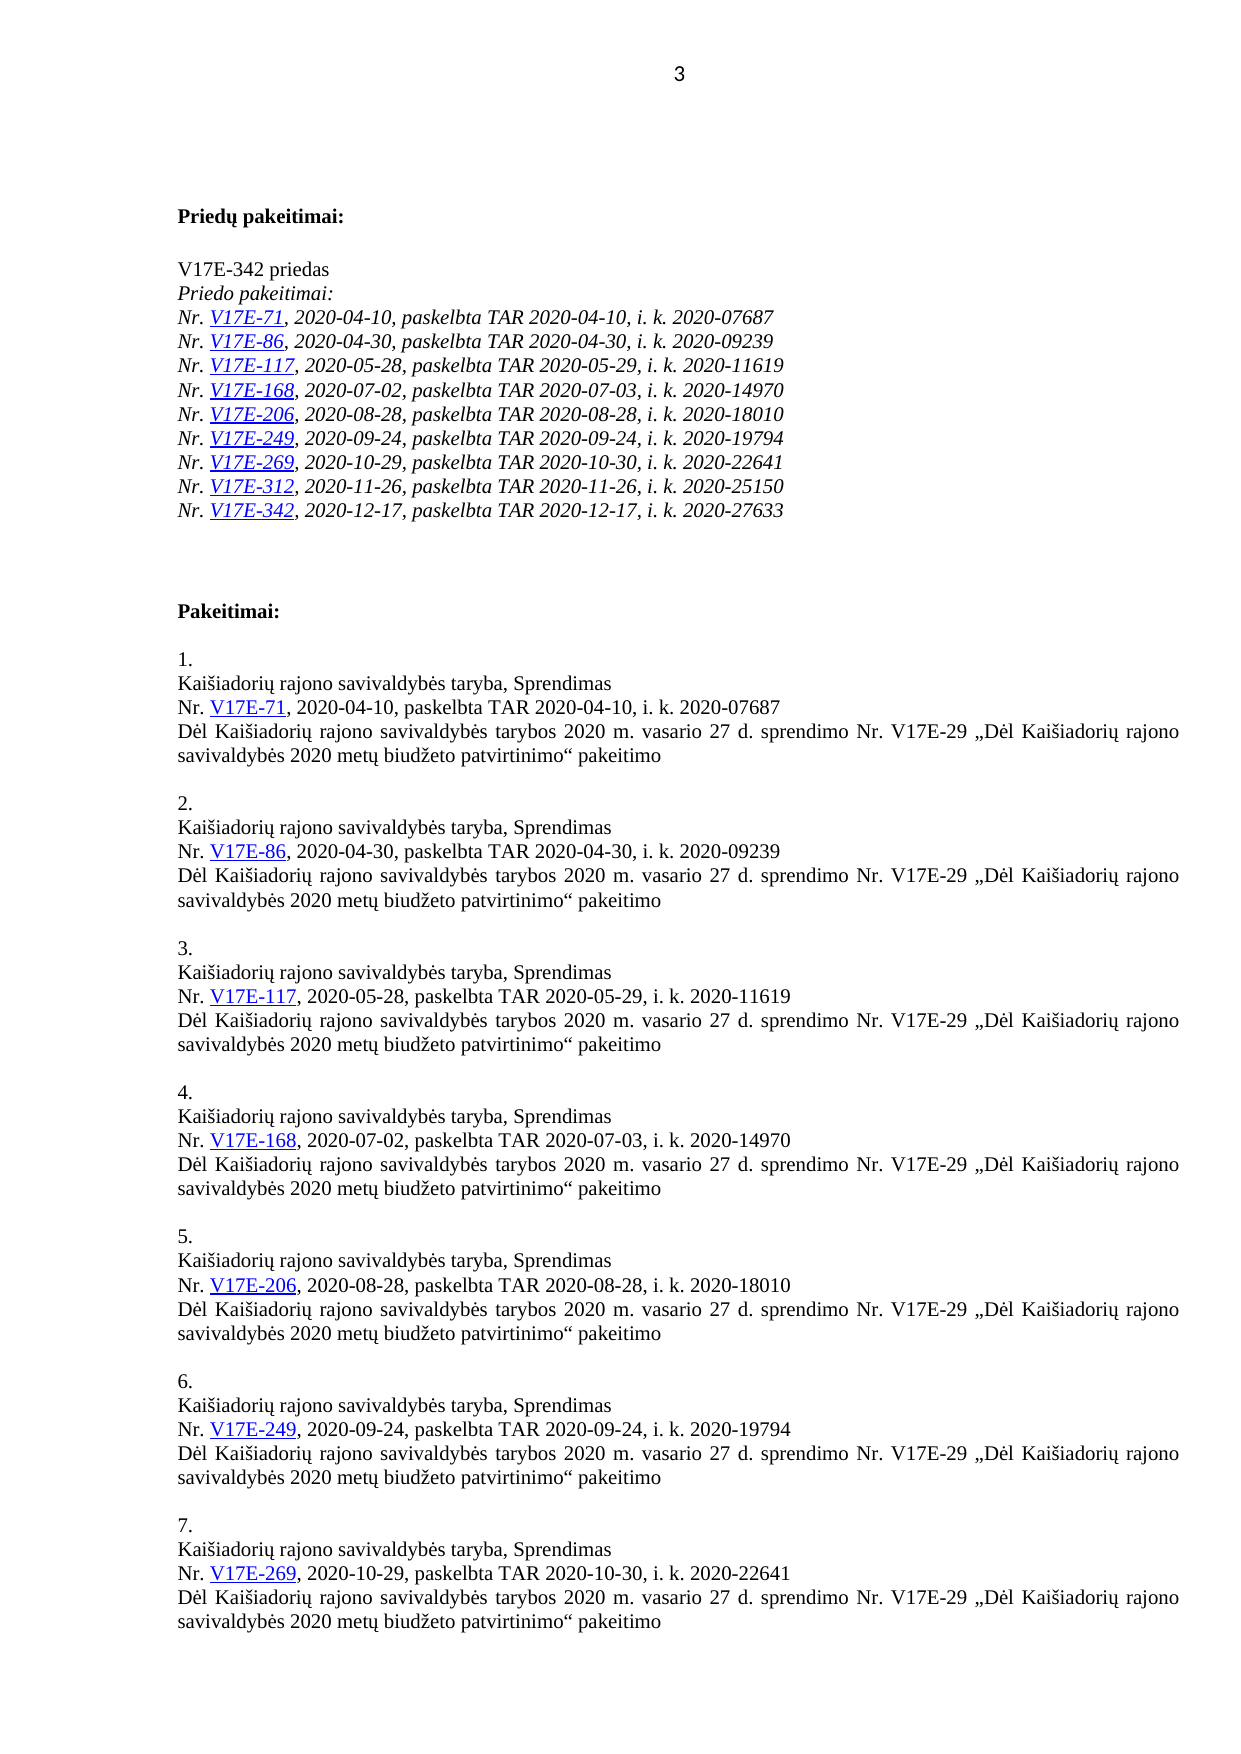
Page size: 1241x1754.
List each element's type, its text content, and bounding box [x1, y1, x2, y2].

text Nr. V17E-117, 2020-05-28, paskelbta TAR 2020-05-29, i. k. 2020-11619 [177, 353, 1181, 377]
text Kaišiadorių rajono savivaldybės taryba, Sprendimas [177, 960, 1181, 984]
text Kaišiadorių rajono savivaldybės taryba, Sprendimas [177, 815, 1181, 839]
text 4. [177, 1080, 1181, 1104]
text V17E-342 priedas [177, 257, 1181, 281]
text Kaišiadorių rajono savivaldybės taryba, Sprendimas [177, 1104, 1181, 1128]
text Nr. V17E-71, 2020-04-10, paskelbta TAR 2020-04-10, i. k. 2020-07687 [177, 305, 1181, 329]
text Nr. V17E-168, 2020-07-02, paskelbta TAR 2020-07-03, i. k. 2020-14970 [177, 1128, 1181, 1152]
text Dėl Kaišiadorių rajono savivaldybės tarybos 2020 m. vasario 27 d. sprendimo Nr. V17E-29 „Dėl Kaišiadorių rajono savivaldybės 2020 metų biudžeto patvirtinimo“ pakeitimo [177, 1008, 1181, 1056]
text Pakeitimai: [177, 599, 1181, 623]
text Nr. V17E-342, 2020-12-17, paskelbta TAR 2020-12-17, i. k. 2020-27633 [177, 498, 1181, 522]
text 1. [177, 647, 1181, 671]
text Kaišiadorių rajono savivaldybės taryba, Sprendimas [177, 1537, 1181, 1561]
text Priedo pakeitimai: [177, 281, 1181, 305]
text 6. [177, 1369, 1181, 1393]
text Priedų pakeitimai: [177, 204, 1181, 228]
text Nr. V17E-206, 2020-08-28, paskelbta TAR 2020-08-28, i. k. 2020-18010 [177, 402, 1181, 426]
text Nr. V17E-269, 2020-10-29, paskelbta TAR 2020-10-30, i. k. 2020-22641 [177, 1561, 1181, 1585]
text Dėl Kaišiadorių rajono savivaldybės tarybos 2020 m. vasario 27 d. sprendimo Nr. V17E-29 „Dėl Kaišiadorių rajono savivaldybės 2020 metų biudžeto patvirtinimo“ pakeitimo [177, 863, 1181, 912]
text 7. [177, 1513, 1181, 1537]
text Nr. V17E-249, 2020-09-24, paskelbta TAR 2020-09-24, i. k. 2020-19794 [177, 426, 1181, 450]
text Nr. V17E-206, 2020-08-28, paskelbta TAR 2020-08-28, i. k. 2020-18010 [177, 1272, 1181, 1297]
text 5. [177, 1224, 1181, 1248]
text Kaišiadorių rajono savivaldybės taryba, Sprendimas [177, 671, 1181, 695]
text 2. [177, 791, 1181, 815]
text Nr. V17E-117, 2020-05-28, paskelbta TAR 2020-05-29, i. k. 2020-11619 [177, 984, 1181, 1008]
text Nr. V17E-312, 2020-11-26, paskelbta TAR 2020-11-26, i. k. 2020-25150 [177, 474, 1181, 498]
text Dėl Kaišiadorių rajono savivaldybės tarybos 2020 m. vasario 27 d. sprendimo Nr. V17E-29 „Dėl Kaišiadorių rajono savivaldybės 2020 metų biudžeto patvirtinimo“ pakeitimo [177, 719, 1181, 767]
text Kaišiadorių rajono savivaldybės taryba, Sprendimas [177, 1248, 1181, 1272]
text Nr. V17E-168, 2020-07-02, paskelbta TAR 2020-07-03, i. k. 2020-14970 [177, 377, 1181, 402]
text Dėl Kaišiadorių rajono savivaldybės tarybos 2020 m. vasario 27 d. sprendimo Nr. V17E-29 „Dėl Kaišiadorių rajono savivaldybės 2020 metų biudžeto patvirtinimo“ pakeitimo [177, 1441, 1181, 1489]
text Kaišiadorių rajono savivaldybės taryba, Sprendimas [177, 1393, 1181, 1417]
text Nr. V17E-86, 2020-04-30, paskelbta TAR 2020-04-30, i. k. 2020-09239 [177, 839, 1181, 863]
text 3. [177, 936, 1181, 960]
text Nr. V17E-269, 2020-10-29, paskelbta TAR 2020-10-30, i. k. 2020-22641 [177, 450, 1181, 474]
text Nr. V17E-249, 2020-09-24, paskelbta TAR 2020-09-24, i. k. 2020-19794 [177, 1417, 1181, 1441]
text Dėl Kaišiadorių rajono savivaldybės tarybos 2020 m. vasario 27 d. sprendimo Nr. V17E-29 „Dėl Kaišiadorių rajono savivaldybės 2020 metų biudžeto patvirtinimo“ pakeitimo [177, 1297, 1181, 1345]
text Dėl Kaišiadorių rajono savivaldybės tarybos 2020 m. vasario 27 d. sprendimo Nr. V17E-29 „Dėl Kaišiadorių rajono savivaldybės 2020 metų biudžeto patvirtinimo“ pakeitimo [177, 1585, 1181, 1633]
text Nr. V17E-86, 2020-04-30, paskelbta TAR 2020-04-30, i. k. 2020-09239 [177, 329, 1181, 353]
text Dėl Kaišiadorių rajono savivaldybės tarybos 2020 m. vasario 27 d. sprendimo Nr. V17E-29 „Dėl Kaišiadorių rajono savivaldybės 2020 metų biudžeto patvirtinimo“ pakeitimo [177, 1152, 1181, 1200]
text Nr. V17E-71, 2020-04-10, paskelbta TAR 2020-04-10, i. k. 2020-07687 [177, 695, 1181, 719]
